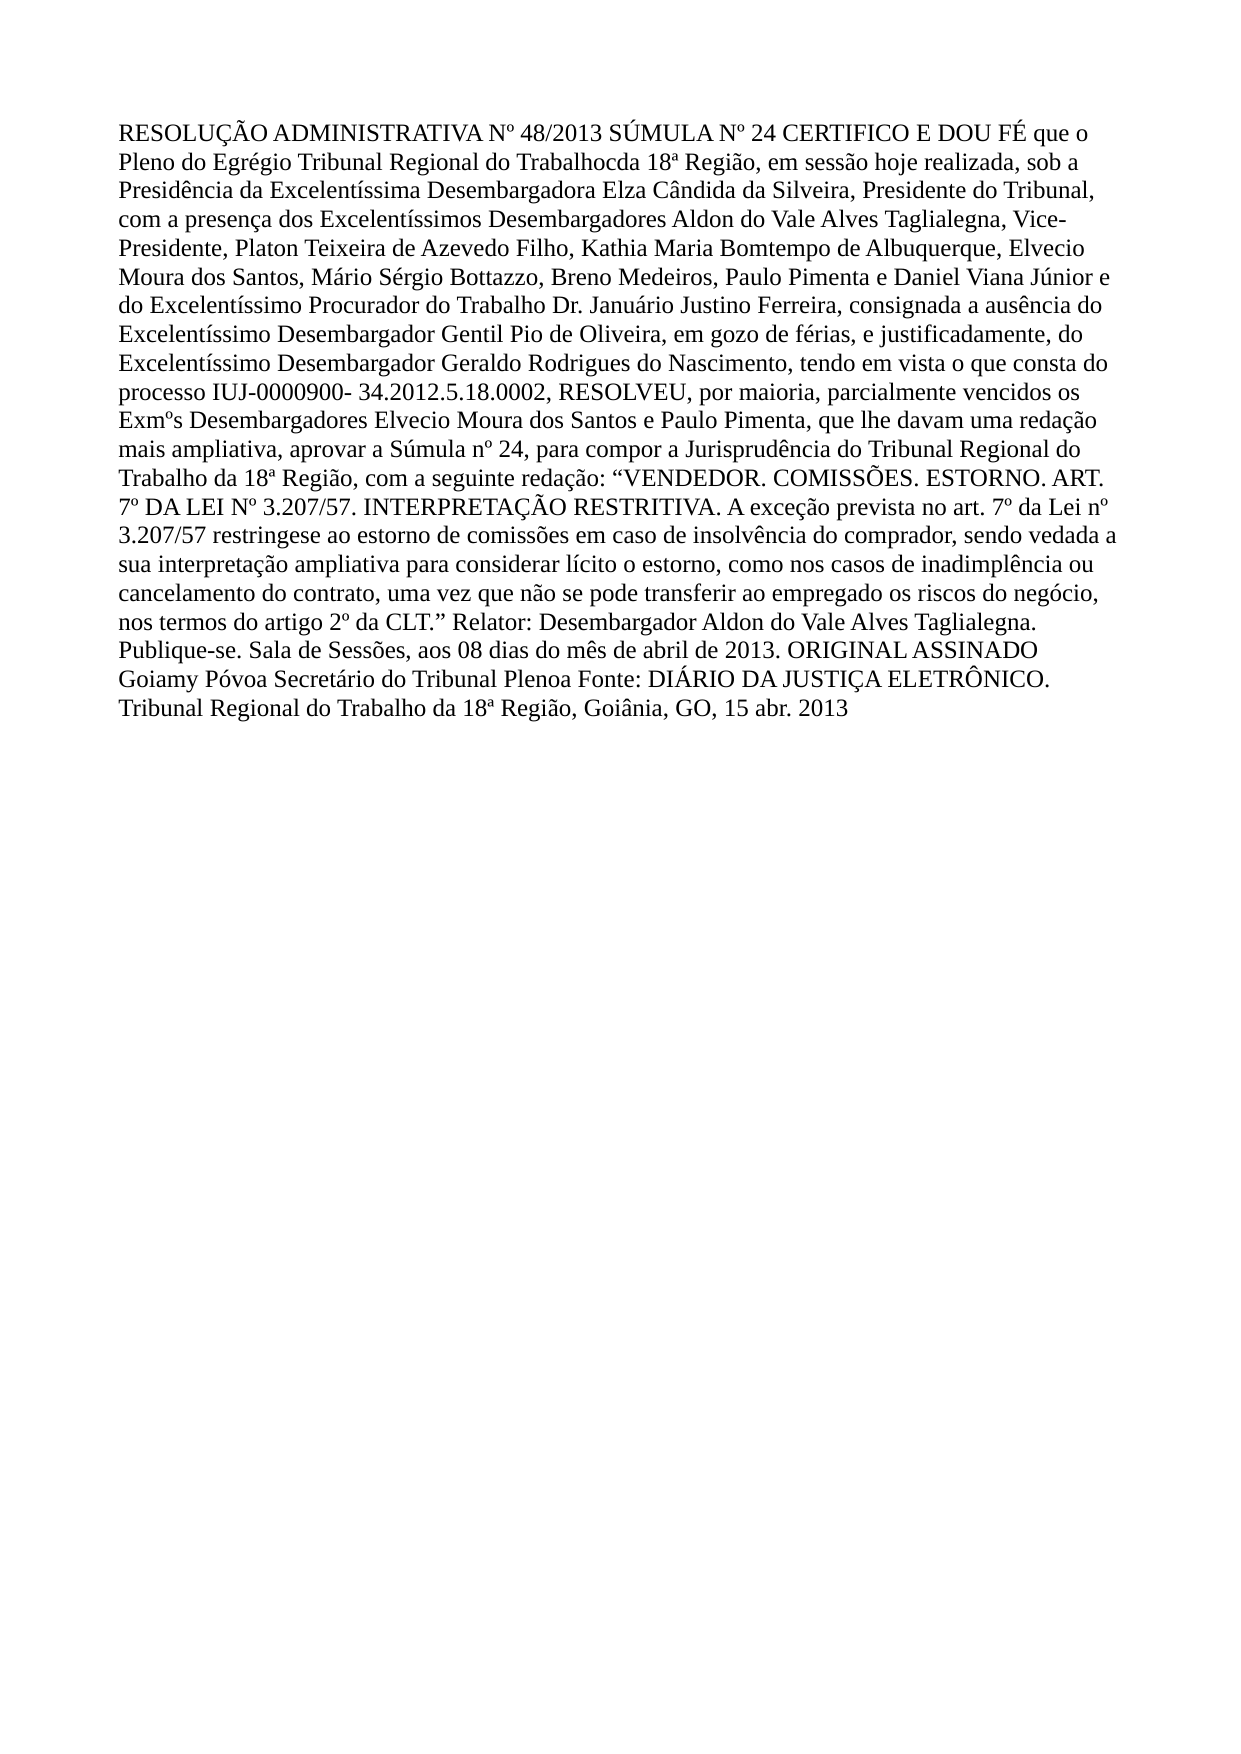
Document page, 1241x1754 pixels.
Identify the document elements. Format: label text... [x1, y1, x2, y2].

text RESOLUÇÃO ADMINISTRATIVA Nº 48/2013 SÚMULA Nº 24 CERTIFICO E DOU FÉ que o Pleno do Egrégio Tribunal Regional do Trabalhocda 18ª Região, em sessão hoje realizada, sob a Presidência da Excelentíssima Desembargadora Elza Cândida da Silveira, Presidente do Tribunal, com a presença dos Excelentíssimos Desembargadores Aldon do Vale Alves Taglialegna, Vice-Presidente, Platon Teixeira de Azevedo Filho, Kathia Maria Bomtempo de Albuquerque, Elvecio Moura dos Santos, Mário Sérgio Bottazzo, Breno Medeiros, Paulo Pimenta e Daniel Viana Júnior e do Excelentíssimo Procurador do Trabalho Dr. Januário Justino Ferreira, consignada a ausência do Excelentíssimo Desembargador Gentil Pio de Oliveira, em gozo de férias, e justificadamente, do Excelentíssimo Desembargador Geraldo Rodrigues do Nascimento, tendo em vista o que consta do processo IUJ-0000900- 34.2012.5.18.0002, RESOLVEU, por maioria, parcialmente vencidos os Exmºs Desembargadores Elvecio Moura dos Santos e Paulo Pimenta, que lhe davam uma redação mais ampliativa, aprovar a Súmula nº 24, para compor a Jurisprudência do Tribunal Regional do Trabalho da 18ª Região, com a seguinte redação: “VENDEDOR. COMISSÕES. ESTORNO. ART. 7º DA LEI Nº 3.207/57. INTERPRETAÇÃO RESTRITIVA. A exceção prevista no art. 7º da Lei nº 3.207/57 restringese ao estorno de comissões em caso de insolvência do comprador, sendo vedada a sua interpretação ampliativa para considerar lícito o estorno, como nos casos de inadimplência ou cancelamento do contrato, uma vez que não se pode transferir ao empregado os riscos do negócio, nos termos do artigo 2º da CLT.” Relator: Desembargador Aldon do Vale Alves Taglialegna. Publique-se. Sala de Sessões, aos 08 dias do mês de abril de 2013. ORIGINAL ASSINADO Goiamy Póvoa Secretário do Tribunal Plenoa Fonte: DIÁRIO DA JUSTIÇA ELETRÔNICO. Tribunal Regional do Trabalho da 18ª Região, Goiânia, GO, 15 abr. 2013 [118, 118, 1122, 722]
